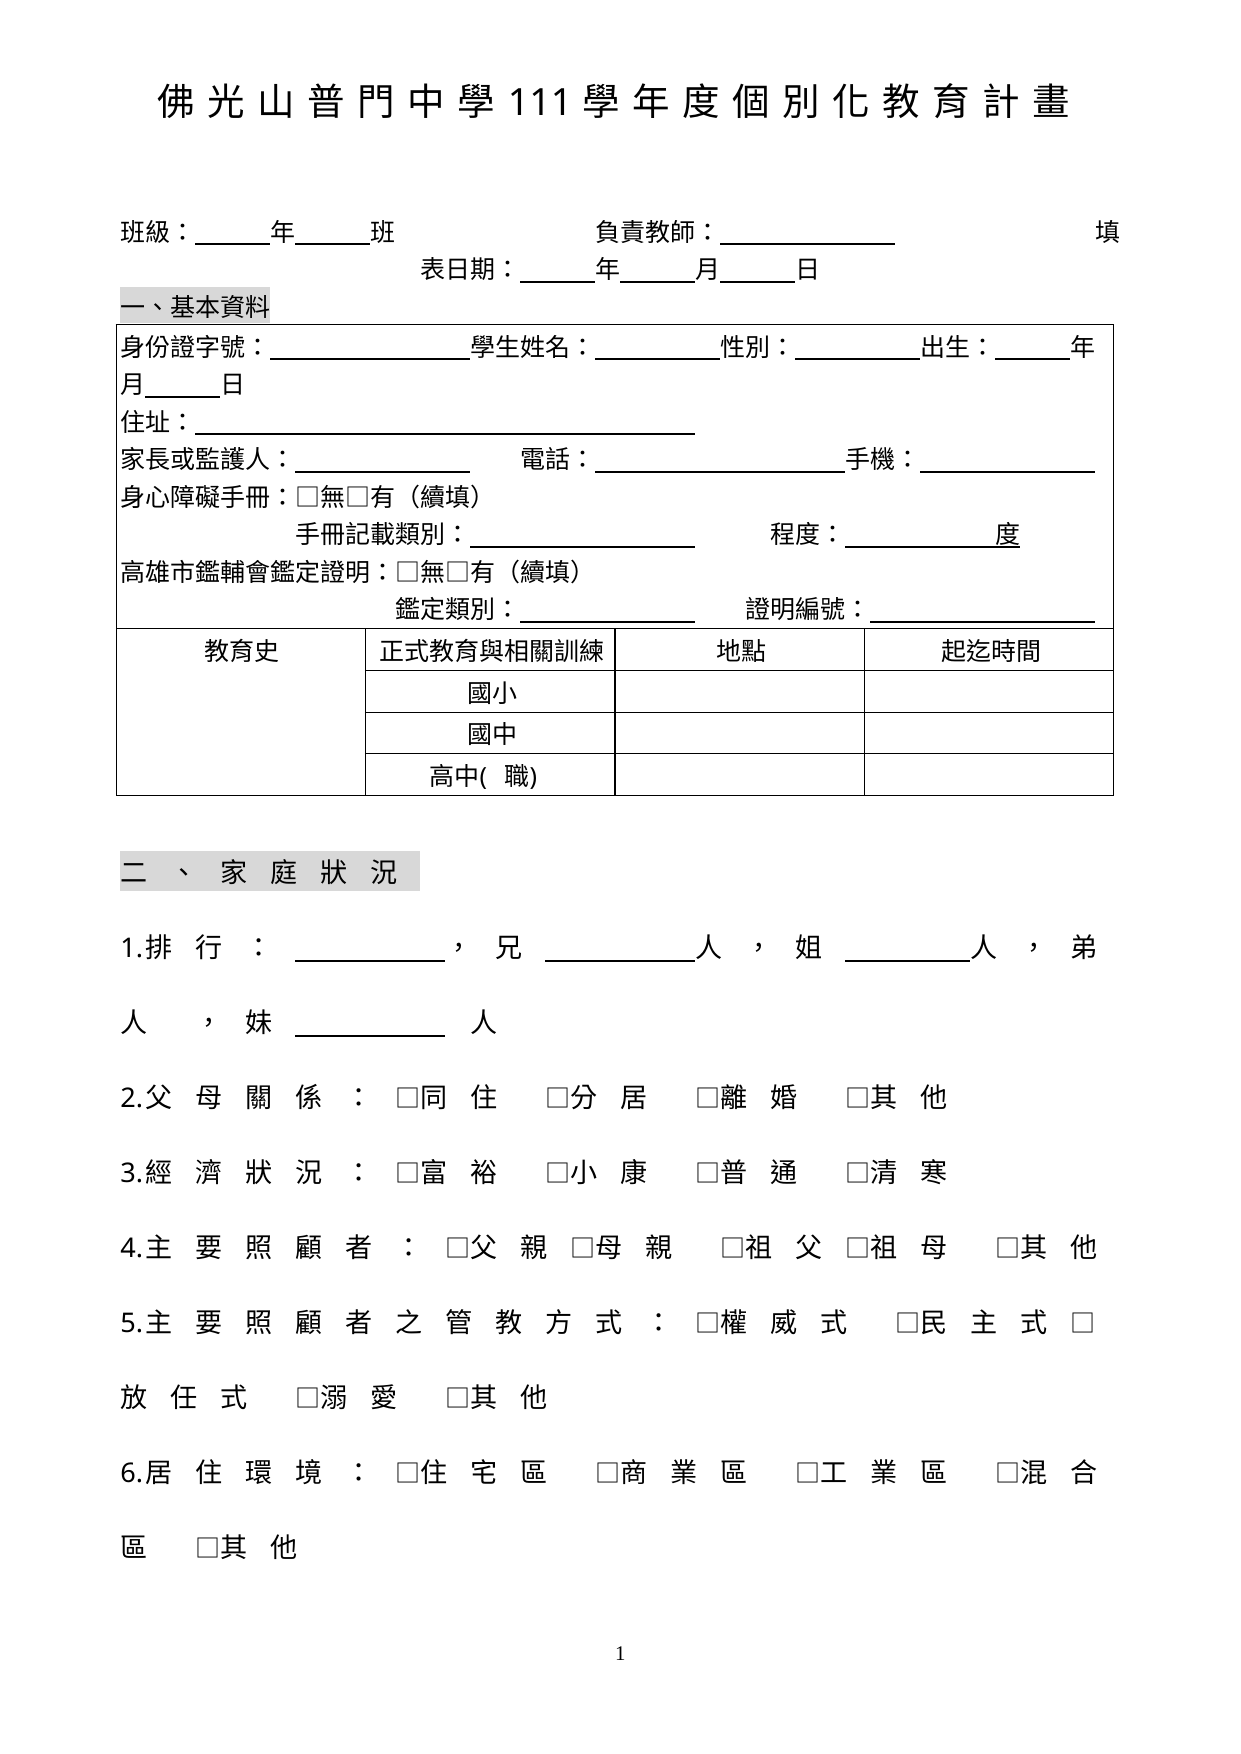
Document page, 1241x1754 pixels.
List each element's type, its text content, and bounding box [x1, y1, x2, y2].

text 1.排行： ，兄 人，姐 人，弟 人 ，妹 人 [120, 908, 1120, 1058]
table_cell [865, 713, 1113, 753]
table_cell 國中 [366, 713, 614, 753]
text 班級： 年 班 負責教師： 填表日期： 年 月 日 [120, 212, 1120, 287]
table_cell [616, 671, 864, 712]
text 6.居住環境：□住宅區 □商業區 □工業區 □混合區 □其他 [120, 1433, 1120, 1583]
table_header 身份證字號： 學生姓名： 性別： 出生： 年 月 日 住址： 家長或監護人： 電話： 手機： 身心障礙手冊：□無□有（續填） 手冊記載類別： 程度： 度 高雄市鑑輔會鑑定證明：□無□有（續填） 鑑定類別： 證明編號： [117, 325, 1113, 628]
text 4.主要照顧者：□父親□母親 □祖父□祖母 □其他 [120, 1208, 1120, 1283]
text 佛光山普門中學111學年度個別化教育計畫 [120, 62, 1120, 137]
table_cell [865, 671, 1113, 712]
table_cell 教育史 [117, 629, 365, 795]
table_cell [616, 754, 864, 795]
table_cell [616, 713, 864, 753]
text 2.父母關係：□同住 □分居 □離婚 □其他 [120, 1058, 1120, 1133]
table_cell 起迄時間 [865, 629, 1113, 670]
text 二、家庭狀況 [120, 833, 1120, 908]
text 3.經濟狀況：□富裕 □小康 □普通 □清寒 [120, 1133, 1120, 1208]
text 5.主要照顧者之管教方式：□權威式 □民主式□放任式 □溺愛 □其他 [120, 1283, 1120, 1433]
table_cell 正式教育與相關訓練 [366, 629, 614, 670]
table_cell 地點 [616, 629, 864, 670]
text 一、基本資料 [120, 287, 1120, 324]
table_cell [865, 754, 1113, 795]
table_cell 國小 [366, 671, 614, 712]
table_cell 高中(職) [366, 754, 614, 795]
